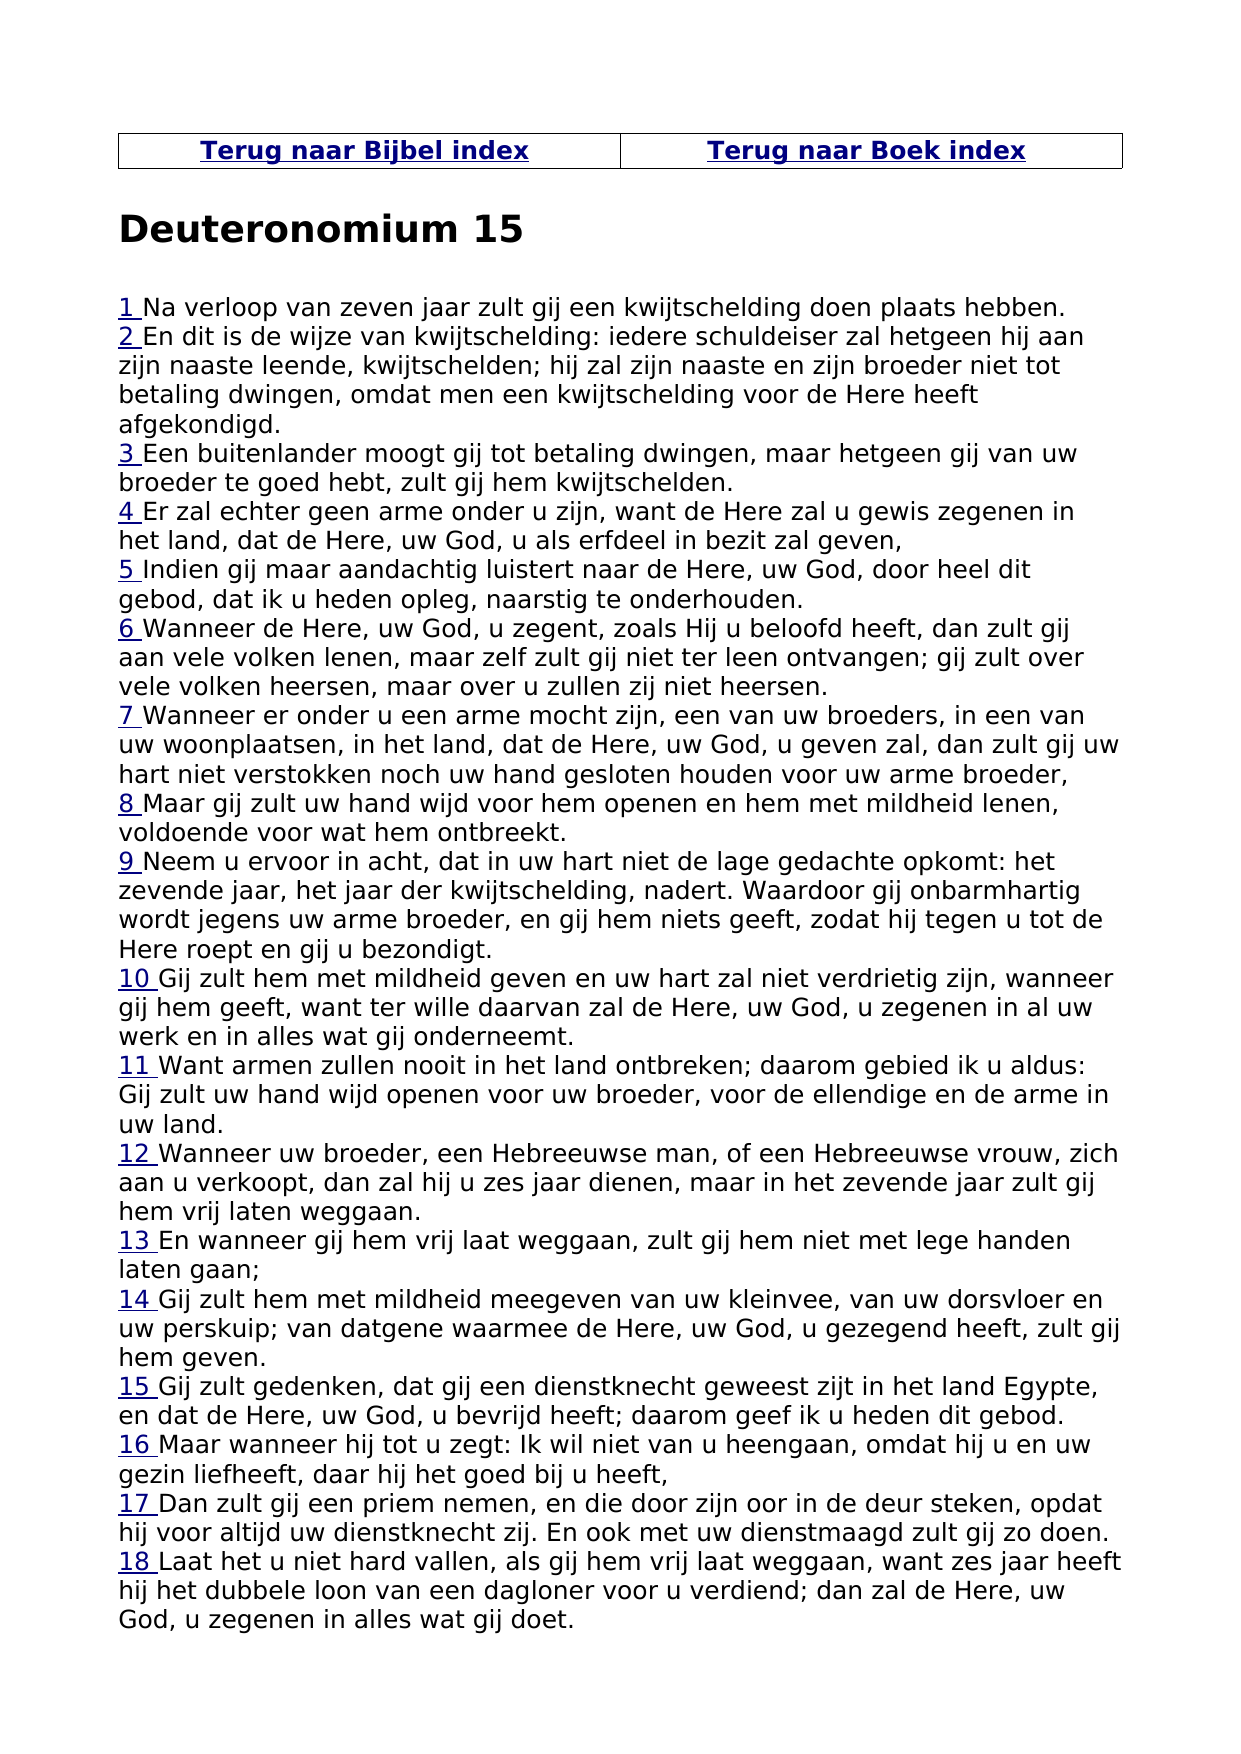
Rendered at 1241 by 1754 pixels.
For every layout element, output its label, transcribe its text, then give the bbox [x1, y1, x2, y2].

text 1 Na verloop van zeven jaar zult gij een kwijtschelding doen plaats hebben. 2 En dit is de wijze van kwijtschelding: iedere schuldeiser zal hetgeen hij aan zijn naaste leende, kwijtschelden; hij zal zijn naaste en zijn broeder niet tot betaling dwingen, omdat men een kwijtschelding voor de Here heeft afgekondigd. 3 Een buitenlander moogt gij tot betaling dwingen, maar hetgeen gij van uw broeder te goed hebt, zult gij hem kwijtschelden. 4 Er zal echter geen arme onder u zijn, want de Here zal u gewis zegenen in het land, dat de Here, uw God, u als erfdeel in bezit zal geven, 5 Indien gij maar aandachtig luistert naar de Here, uw God, door heel dit gebod, dat ik u heden opleg, naarstig te onderhouden. 6 Wanneer de Here, uw God, u zegent, zoals Hij u beloofd heeft, dan zult gij aan vele volken lenen, maar zelf zult gij niet ter leen ontvangen; gij zult over vele volken heersen, maar over u zullen zij niet heersen. 7 Wanneer er onder u een arme mocht zijn, een van uw broeders, in een van uw woonplaatsen, in het land, dat de Here, uw God, u geven zal, dan zult gij uw hart niet verstokken noch uw hand gesloten houden voor uw arme broeder, 8 Maar gij zult uw hand wijd voor hem openen en hem met mildheid lenen, voldoende voor wat hem ontbreekt. 9 Neem u ervoor in acht, dat in uw hart niet de lage gedachte opkomt: het zevende jaar, het jaar der kwijtschelding, nadert. Waardoor gij onbarmhartig wordt jegens uw arme broeder, en gij hem niets geeft, zodat hij tegen u tot de Here roept en gij u bezondigt. 10 Gij zult hem met mildheid geven en uw hart zal niet verdrietig zijn, wanneer gij hem geeft, want ter wille daarvan zal de Here, uw God, u zegenen in al uw werk en in alles wat gij onderneemt. 11 Want armen zullen nooit in het land ontbreken; daarom gebied ik u aldus: Gij zult uw hand wijd openen voor uw broeder, voor de ellendige en de arme in uw land. 12 Wanneer uw broeder, een Hebreeuwse man, of een Hebreeuwse vrouw, zich aan u verkoopt, dan zal hij u zes jaar dienen, maar in het zevende jaar zult gij hem vrij laten weggaan. 13 En wanneer gij hem vrij laat weggaan, zult gij hem niet met lege handen laten gaan; 14 Gij zult hem met mildheid meegeven van uw kleinvee, van uw dorsvloer en uw perskuip; van datgene waarmee de Here, uw God, u gezegend heeft, zult gij hem geven. 15 Gij zult gedenken, dat gij een dienstknecht geweest zijt in het land Egypte, en dat de Here, uw God, u bevrijd heeft; daarom geef ik u heden dit gebod. 16 Maar wanneer hij tot u zegt: Ik wil niet van u heengaan, omdat hij u en uw gezin liefheeft, daar hij het goed bij u heeft, 17 Dan zult gij een priem nemen, en die door zijn oor in de deur steken, opdat hij voor altijd uw dienstknecht zij. En ook met uw dienstmaagd zult gij zo doen. 18 Laat het u niet hard vallen, als gij hem vrij laat weggaan, want zes jaar heeft hij het dubbele loon van een dagloner voor u verdiend; dan zal de Here, uw God, u zegenen in alles wat gij doet. [118, 264, 1122, 1635]
table_header Terug naar Bijbel index [119, 134, 620, 168]
table_header Terug naar Boek index [621, 134, 1122, 168]
subtitle Deuteronomium 15 [118, 208, 1122, 252]
